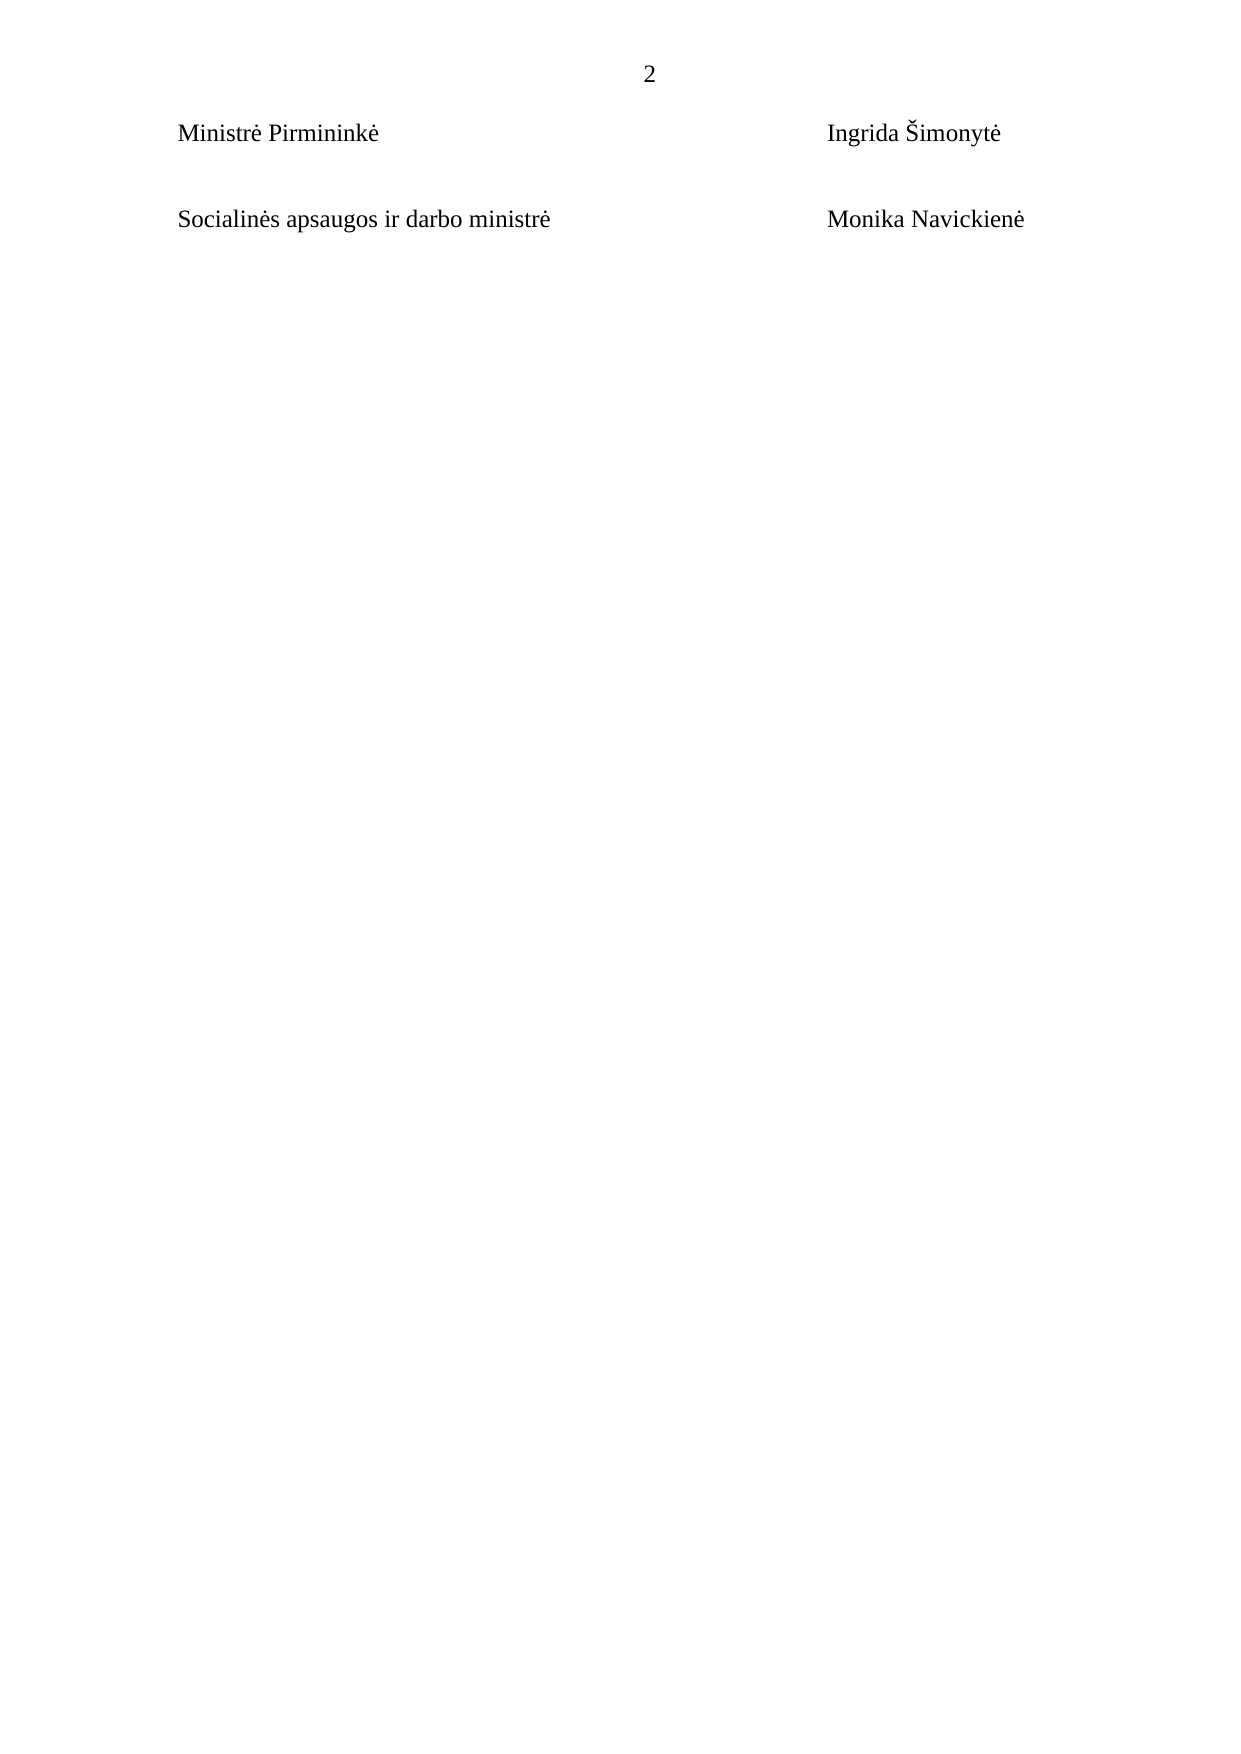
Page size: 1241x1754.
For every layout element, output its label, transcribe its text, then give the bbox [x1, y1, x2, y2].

text Ministrė Pirmininkė Ingrida Šimonytė [177, 118, 1122, 147]
text Socialinės apsaugos ir darbo ministrė Monika Navickienė [177, 204, 1122, 233]
